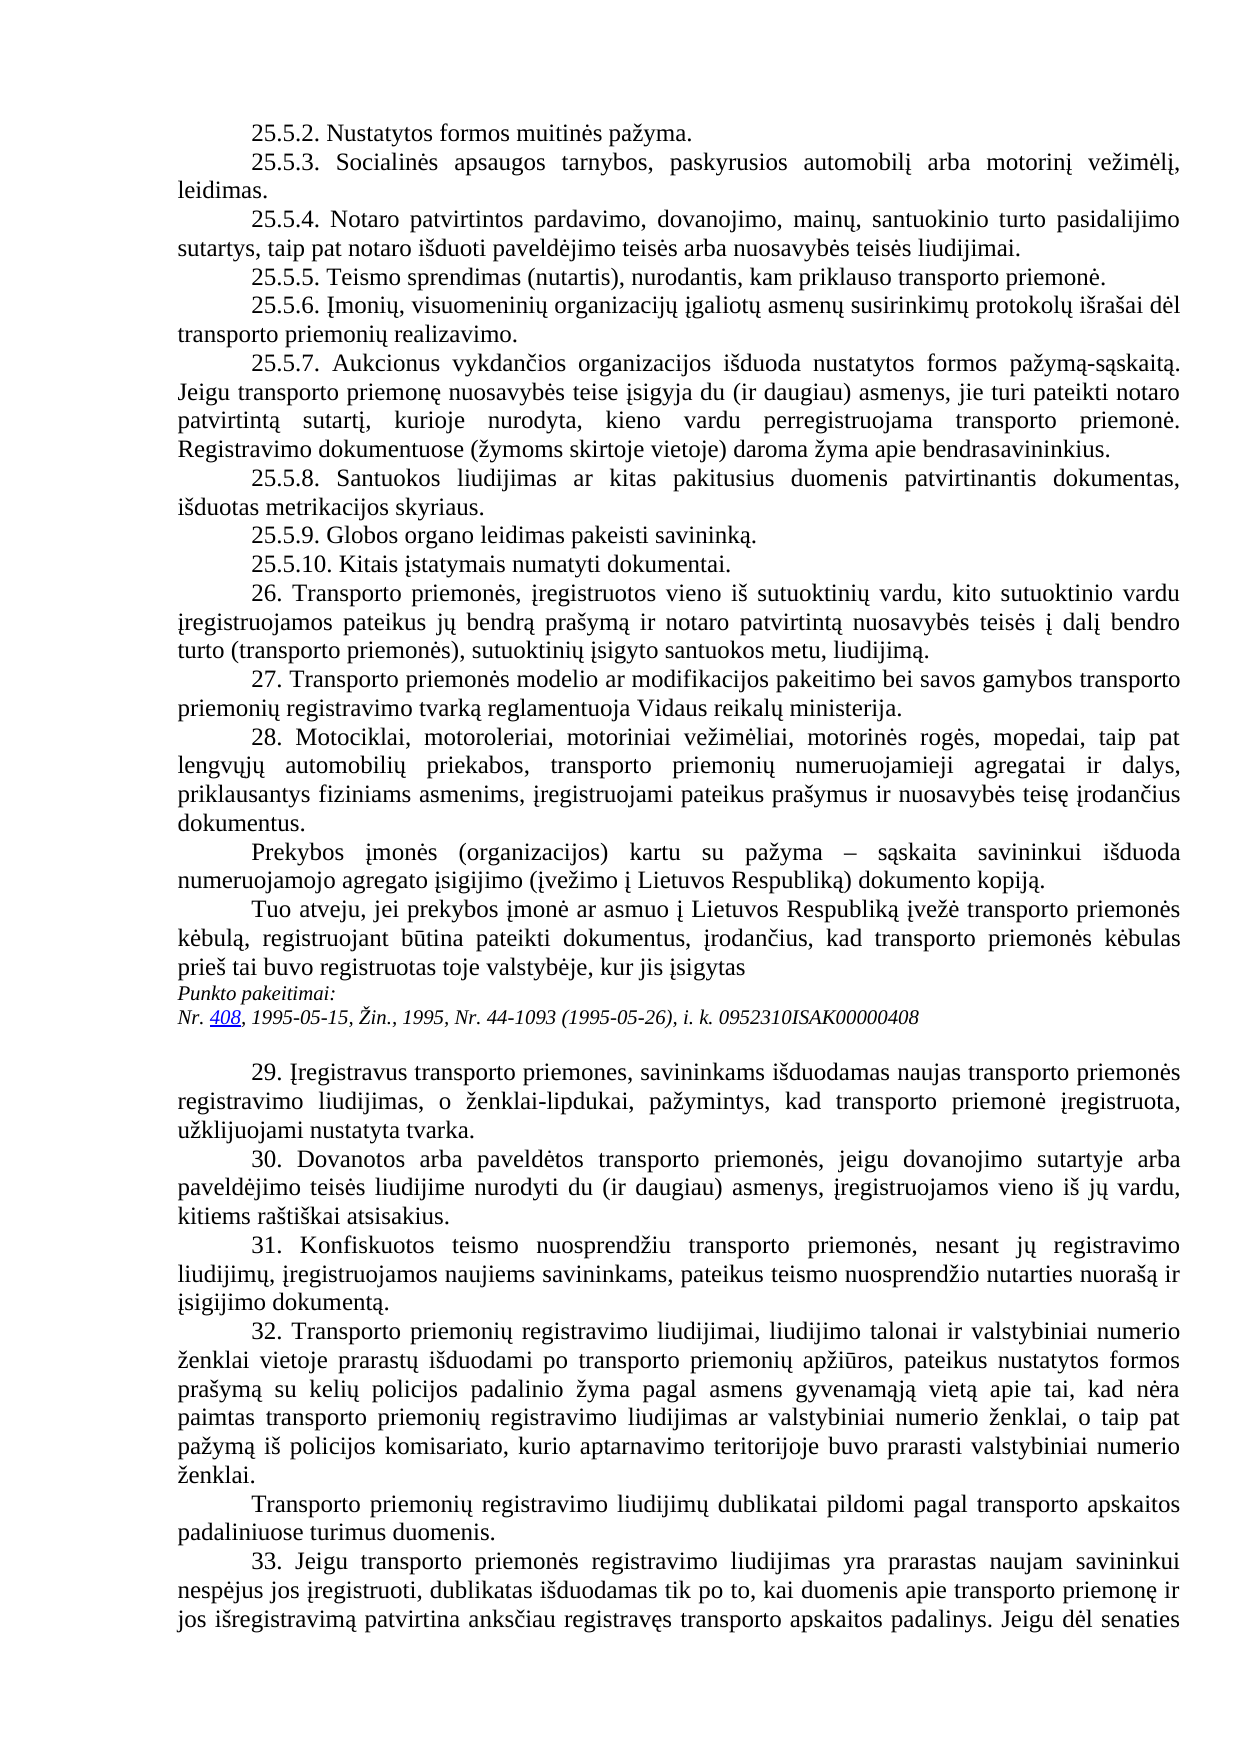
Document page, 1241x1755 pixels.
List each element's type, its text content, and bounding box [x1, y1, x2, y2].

text Prekybos įmonės (organizacijos) kartu su pažyma – sąskaita savininkui išduoda numeruojamojo agregato įsigijimo (įvežimo į Lietuvos Respubliką) dokumento kopiją. [177, 837, 1181, 894]
text 25.5.5. Teismo sprendimas (nutartis), nurodantis, kam priklauso transporto priemonė. [177, 262, 1181, 291]
text 26. Transporto priemonės, įregistruotos vieno iš sutuoktinių vardu, kito sutuoktinio vardu įregistruojamos pateikus jų bendrą prašymą ir notaro patvirtintą nuosavybės teisės į dalį bendro turto (transporto priemonės), sutuoktinių įsigyto santuokos metu, liudijimą. [177, 578, 1181, 664]
text 32. Transporto priemonių registravimo liudijimai, liudijimo talonai ir valstybiniai numerio ženklai vietoje prarastų išduodami po transporto priemonių apžiūros, pateikus nustatytos formos prašymą su kelių policijos padalinio žyma pagal asmens gyvenamąją vietą apie tai, kad nėra paimtas transporto priemonių registravimo liudijimas ar valstybiniai numerio ženklai, o taip pat pažymą iš policijos komisariato, kurio aptarnavimo teritorijoje buvo prarasti valstybiniai numerio ženklai. [177, 1316, 1181, 1489]
text 25.5.2. Nustatytos formos muitinės pažyma. [177, 118, 1181, 147]
text Nr. 408, 1995-05-15, Žin., 1995, Nr. 44-1093 (1995-05-26), i. k. 0952310ISAK00000408 [177, 1005, 1181, 1029]
text 25.5.7. Aukcionus vykdančios organizacijos išduoda nustatytos formos pažymą-sąskaitą. Jeigu transporto priemonę nuosavybės teise įsigyja du (ir daugiau) asmenys, jie turi pateikti notaro patvirtintą sutartį, kurioje nurodyta, kieno vardu perregistruojama transporto priemonė. Registravimo dokumentuose (žymoms skirtoje vietoje) daroma žyma apie bendrasavininkius. [177, 348, 1181, 463]
text 28. Motociklai, motoroleriai, motoriniai vežimėliai, motorinės rogės, mopedai, taip pat lengvųjų automobilių priekabos, transporto priemonių numeruojamieji agregatai ir dalys, priklausantys fiziniams asmenims, įregistruojami pateikus prašymus ir nuosavybės teisę įrodančius dokumentus. [177, 722, 1181, 837]
text 25.5.10. Kitais įstatymais numatyti dokumentai. [177, 549, 1181, 578]
text 25.5.4. Notaro patvirtintos pardavimo, dovanojimo, mainų, santuokinio turto pasidalijimo sutartys, taip pat notaro išduoti paveldėjimo teisės arba nuosavybės teisės liudijimai. [177, 204, 1181, 262]
text 29. Įregistravus transporto priemones, savininkams išduodamas naujas transporto priemonės registravimo liudijimas, o ženklai-lipdukai, pažymintys, kad transporto priemonė įregistruota, užklijuojami nustatyta tvarka. [177, 1057, 1181, 1144]
text 25.5.8. Santuokos liudijimas ar kitas pakitusius duomenis patvirtinantis dokumentas, išduotas metrikacijos skyriaus. [177, 463, 1181, 521]
text Tuo atveju, jei prekybos įmonė ar asmuo į Lietuvos Respubliką įvežė transporto priemonės kėbulą, registruojant būtina pateikti dokumentus, įrodančius, kad transporto priemonės kėbulas prieš tai buvo registruotas toje valstybėje, kur jis įsigytas [177, 894, 1181, 981]
text 25.5.3. Socialinės apsaugos tarnybos, paskyrusios automobilį arba motorinį vežimėlį, leidimas. [177, 147, 1181, 204]
text 25.5.9. Globos organo leidimas pakeisti savininką. [177, 521, 1181, 549]
text 33. Jeigu transporto priemonės registravimo liudijimas yra prarastas naujam savininkui nespėjus jos įregistruoti, dublikatas išduodamas tik po to, kai duomenis apie transporto priemonę ir jos išregistravimą patvirtina anksčiau registravęs transporto apskaitos padalinys. Jeigu dėl senaties [177, 1546, 1181, 1632]
text 27. Transporto priemonės modelio ar modifikacijos pakeitimo bei savos gamybos transporto priemonių registravimo tvarką reglamentuoja Vidaus reikalų ministerija. [177, 664, 1181, 722]
text 25.5.6. Įmonių, visuomeninių organizacijų įgaliotų asmenų susirinkimų protokolų išrašai dėl transporto priemonių realizavimo. [177, 291, 1181, 348]
text 30. Dovanotos arba paveldėtos transporto priemonės, jeigu dovanojimo sutartyje arba paveldėjimo teisės liudijime nurodyti du (ir daugiau) asmenys, įregistruojamos vieno iš jų vardu, kitiems raštiškai atsisakius. [177, 1144, 1181, 1230]
text 31. Konfiskuotos teismo nuosprendžiu transporto priemonės, nesant jų registravimo liudijimų, įregistruojamos naujiems savininkams, pateikus teismo nuosprendžio nutarties nuorašą ir įsigijimo dokumentą. [177, 1230, 1181, 1316]
text Transporto priemonių registravimo liudijimų dublikatai pildomi pagal transporto apskaitos padaliniuose turimus duomenis. [177, 1489, 1181, 1546]
text Punkto pakeitimai: [177, 981, 1181, 1005]
